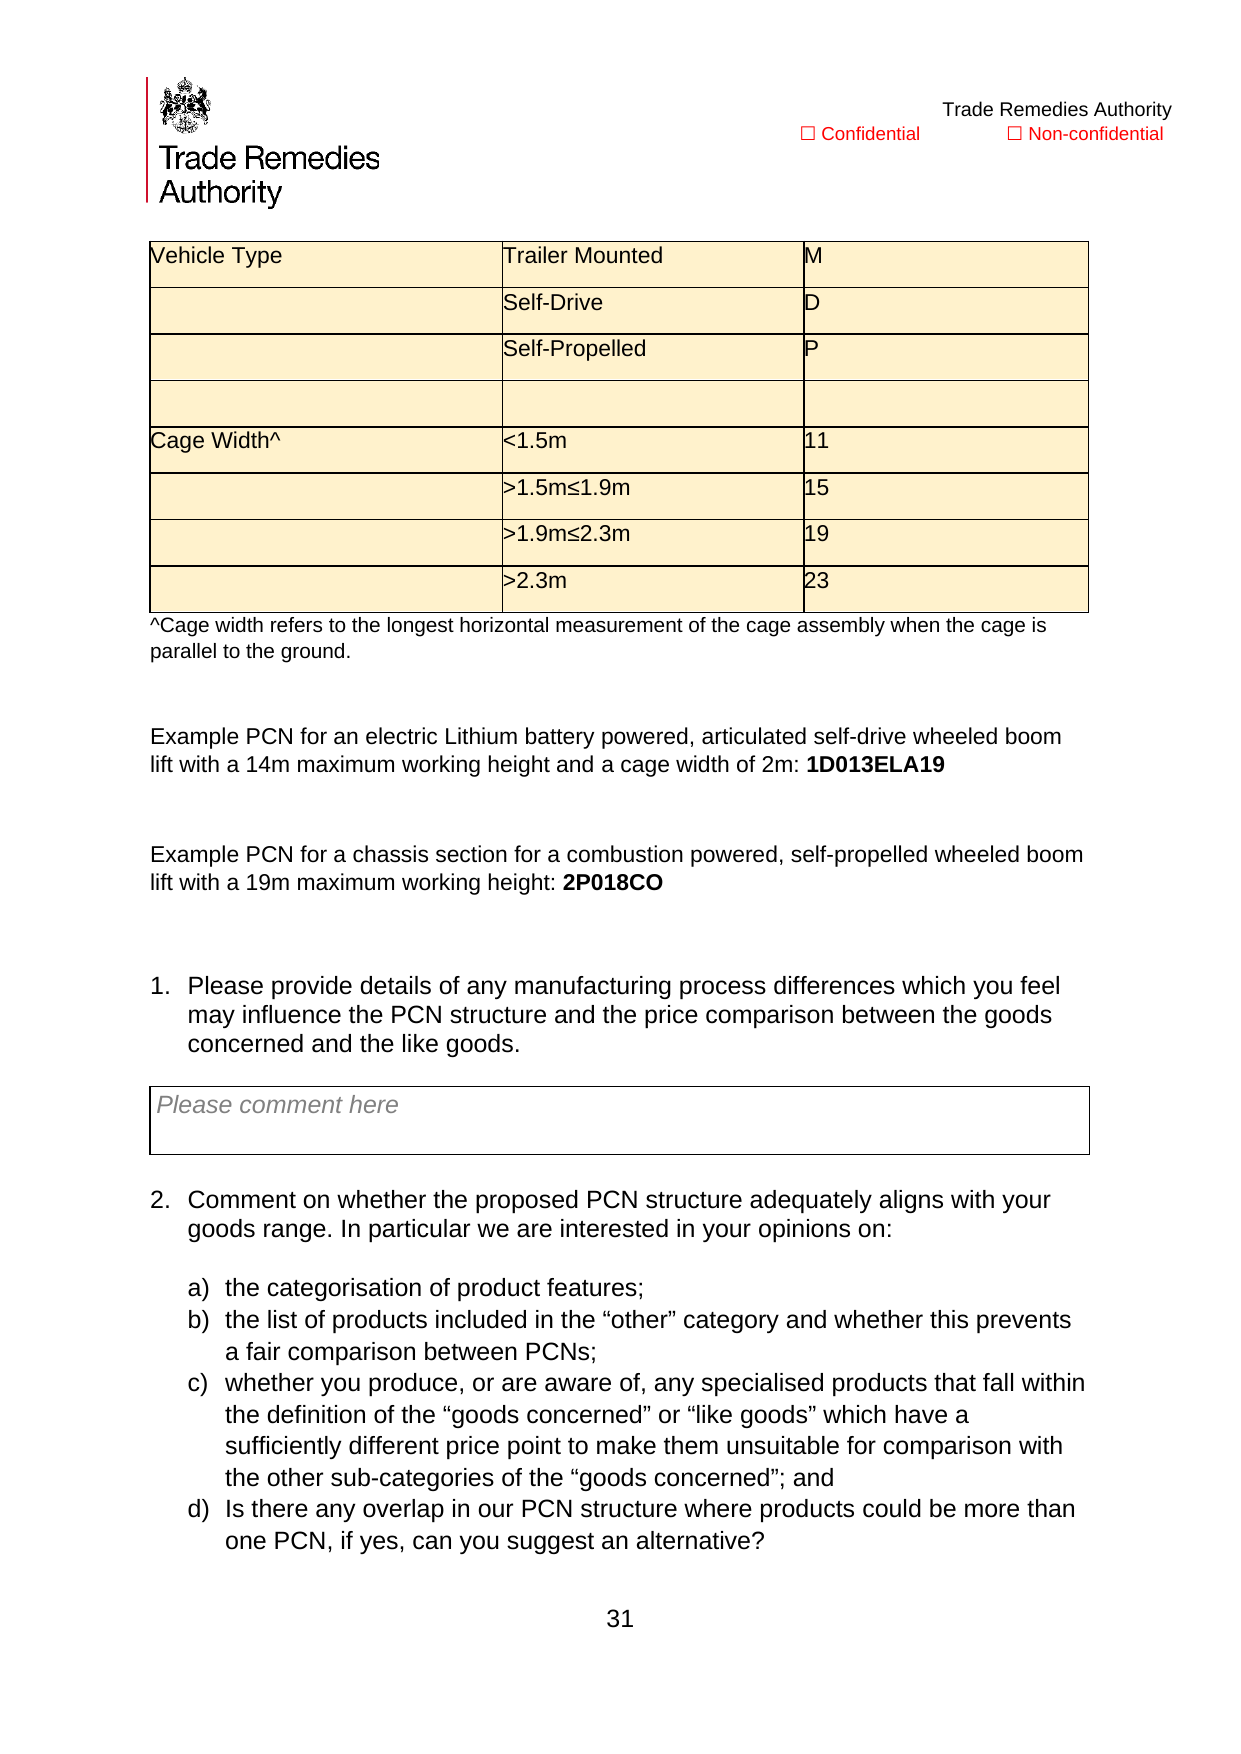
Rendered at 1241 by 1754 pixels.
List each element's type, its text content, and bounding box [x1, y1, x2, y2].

list the categorisation of product features; [187, 1273, 1090, 1302]
table_cell M [805, 242, 1088, 287]
table_cell [151, 381, 502, 426]
table_cell >1.9m≤2.3m [503, 520, 803, 565]
list Comment on whether the proposed PCN structure adequately aligns with your goods range. In particular we are interested in your opinions on: [150, 1185, 1090, 1243]
list Is there any overlap in our PCN structure where products could be more than one PCN, if yes, can you suggest an alternative? [187, 1494, 1090, 1555]
table_cell 15 [805, 474, 1088, 519]
table_cell Self-Drive [503, 288, 803, 333]
text ^Cage width refers to the longest horizontal measurement of the cage assembly when the cage is parallel to the ground. [150, 613, 1090, 662]
table_cell [805, 381, 1088, 426]
table_cell <1.5m [503, 428, 803, 472]
table_cell 23 [805, 567, 1088, 611]
table_cell [151, 520, 502, 565]
table_cell Self-Propelled [503, 335, 803, 379]
table_cell [503, 381, 803, 426]
table_cell [151, 288, 502, 333]
text Example PCN for an electric Lithium battery powered, articulated self-drive wheeled boom lift with a 14m maximum working height and a cage width of 2m: 1D013ELA19 [150, 723, 1090, 778]
table_header Please comment here [151, 1087, 1089, 1153]
list Please provide details of any manufacturing process differences which you feel may influence the PCN structure and the price comparison between the goods concerned and the like goods. [150, 971, 1090, 1057]
table_cell 19 [805, 520, 1088, 565]
table_cell [151, 335, 502, 379]
table_cell Trailer Mounted [503, 242, 803, 287]
table_cell [151, 567, 502, 611]
table_cell P [805, 335, 1088, 379]
text Example PCN for a chassis section for a combustion powered, self-propelled wheeled boom lift with a 19m maximum working height: 2P018CO [150, 841, 1090, 895]
list whether you produce, or are aware of, any specialised products that fall within the definition of the “goods concerned” or “like goods” which have a sufficiently different price point to make them unsuitable for comparison with the other sub-categories of the “goods concerned”; and [187, 1368, 1090, 1492]
table_cell >2.3m [503, 567, 803, 611]
table_cell Cage Width^ [151, 428, 502, 472]
table_cell Vehicle Type [151, 242, 502, 287]
table_cell D [805, 288, 1088, 333]
table_cell 11 [805, 428, 1088, 472]
table_cell [151, 474, 502, 519]
table_cell >1.5m≤1.9m [503, 474, 803, 519]
list the list of products included in the “other” category and whether this prevents a fair comparison between PCNs; [187, 1305, 1090, 1365]
